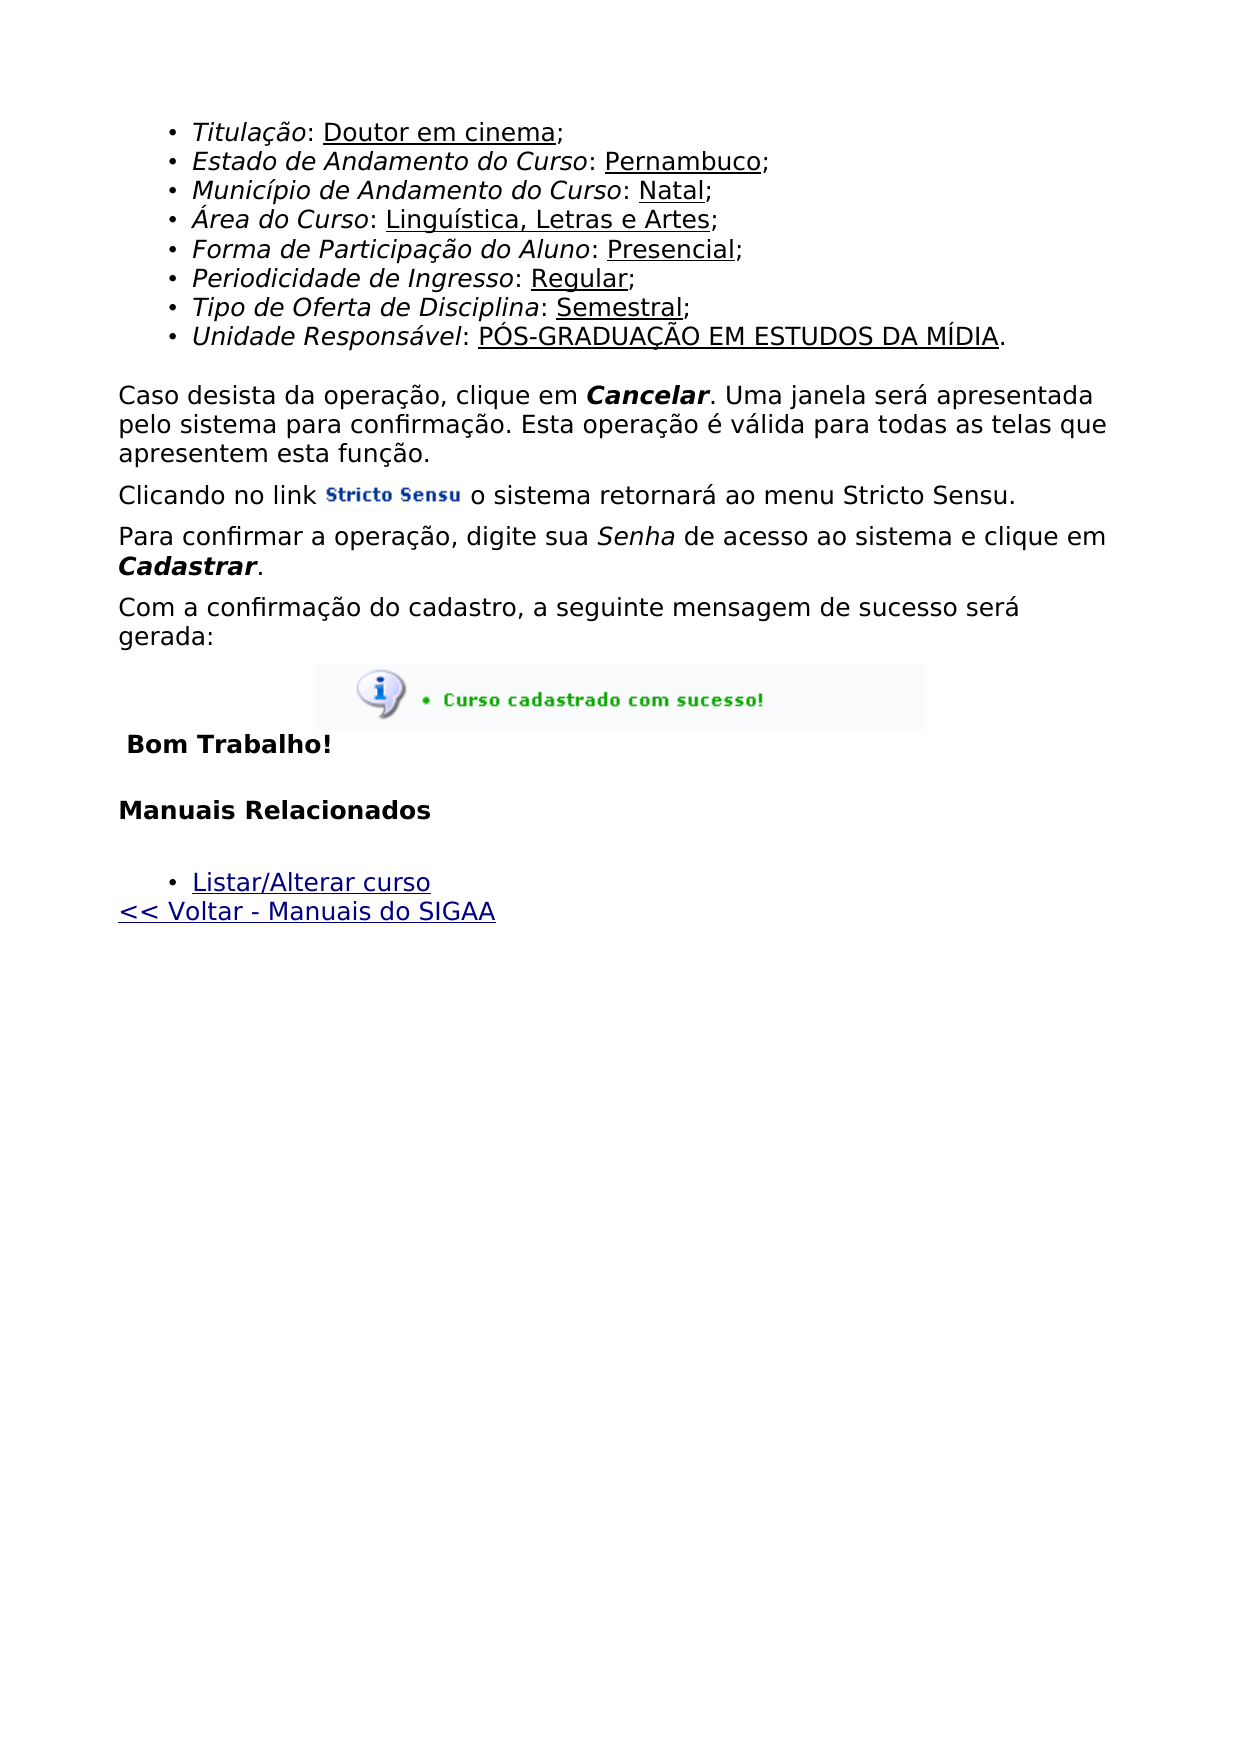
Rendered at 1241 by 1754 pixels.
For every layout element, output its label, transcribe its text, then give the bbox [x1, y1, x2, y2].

subtitle Manuais Relacionados [118, 797, 1122, 826]
text Clicando no link o sistema retornará ao menu Stricto Sensu. [118, 481, 1122, 510]
list Forma de Participação do Aluno: Presencial; [177, 235, 1122, 264]
list Periodicidade de Ingresso: Regular; [177, 264, 1122, 293]
picture [324, 483, 463, 505]
text << Voltar - Manuais do SIGAA [118, 897, 1122, 926]
text Para confirmar a operação, digite sua Senha de acesso ao sistema e clique em Cadastrar. [118, 523, 1122, 581]
list Área do Curso: Linguística, Letras e Artes; [177, 206, 1122, 235]
list Listar/Alterar curso [177, 868, 1122, 897]
picture [315, 664, 925, 730]
text Caso desista da operação, clique em Cancelar. Uma janela será apresentada pelo sistema para confirmação. Esta operação é válida para todas as telas que apresentem esta função. [118, 381, 1122, 468]
list Tipo de Oferta de Disciplina: Semestral; [177, 293, 1122, 322]
text Com a confirmação do cadastro, a seguinte mensagem de sucesso será gerada: [118, 593, 1122, 652]
list Titulação: Doutor em cinema; [177, 118, 1122, 147]
list Estado de Andamento do Curso: Pernambuco; [177, 147, 1122, 176]
list Município de Andamento do Curso: Natal; [177, 176, 1122, 206]
text Bom Trabalho! [118, 664, 1122, 759]
list Unidade Responsável: PÓS-GRADUAÇÃO EM ESTUDOS DA MÍDIA. [177, 322, 1122, 351]
